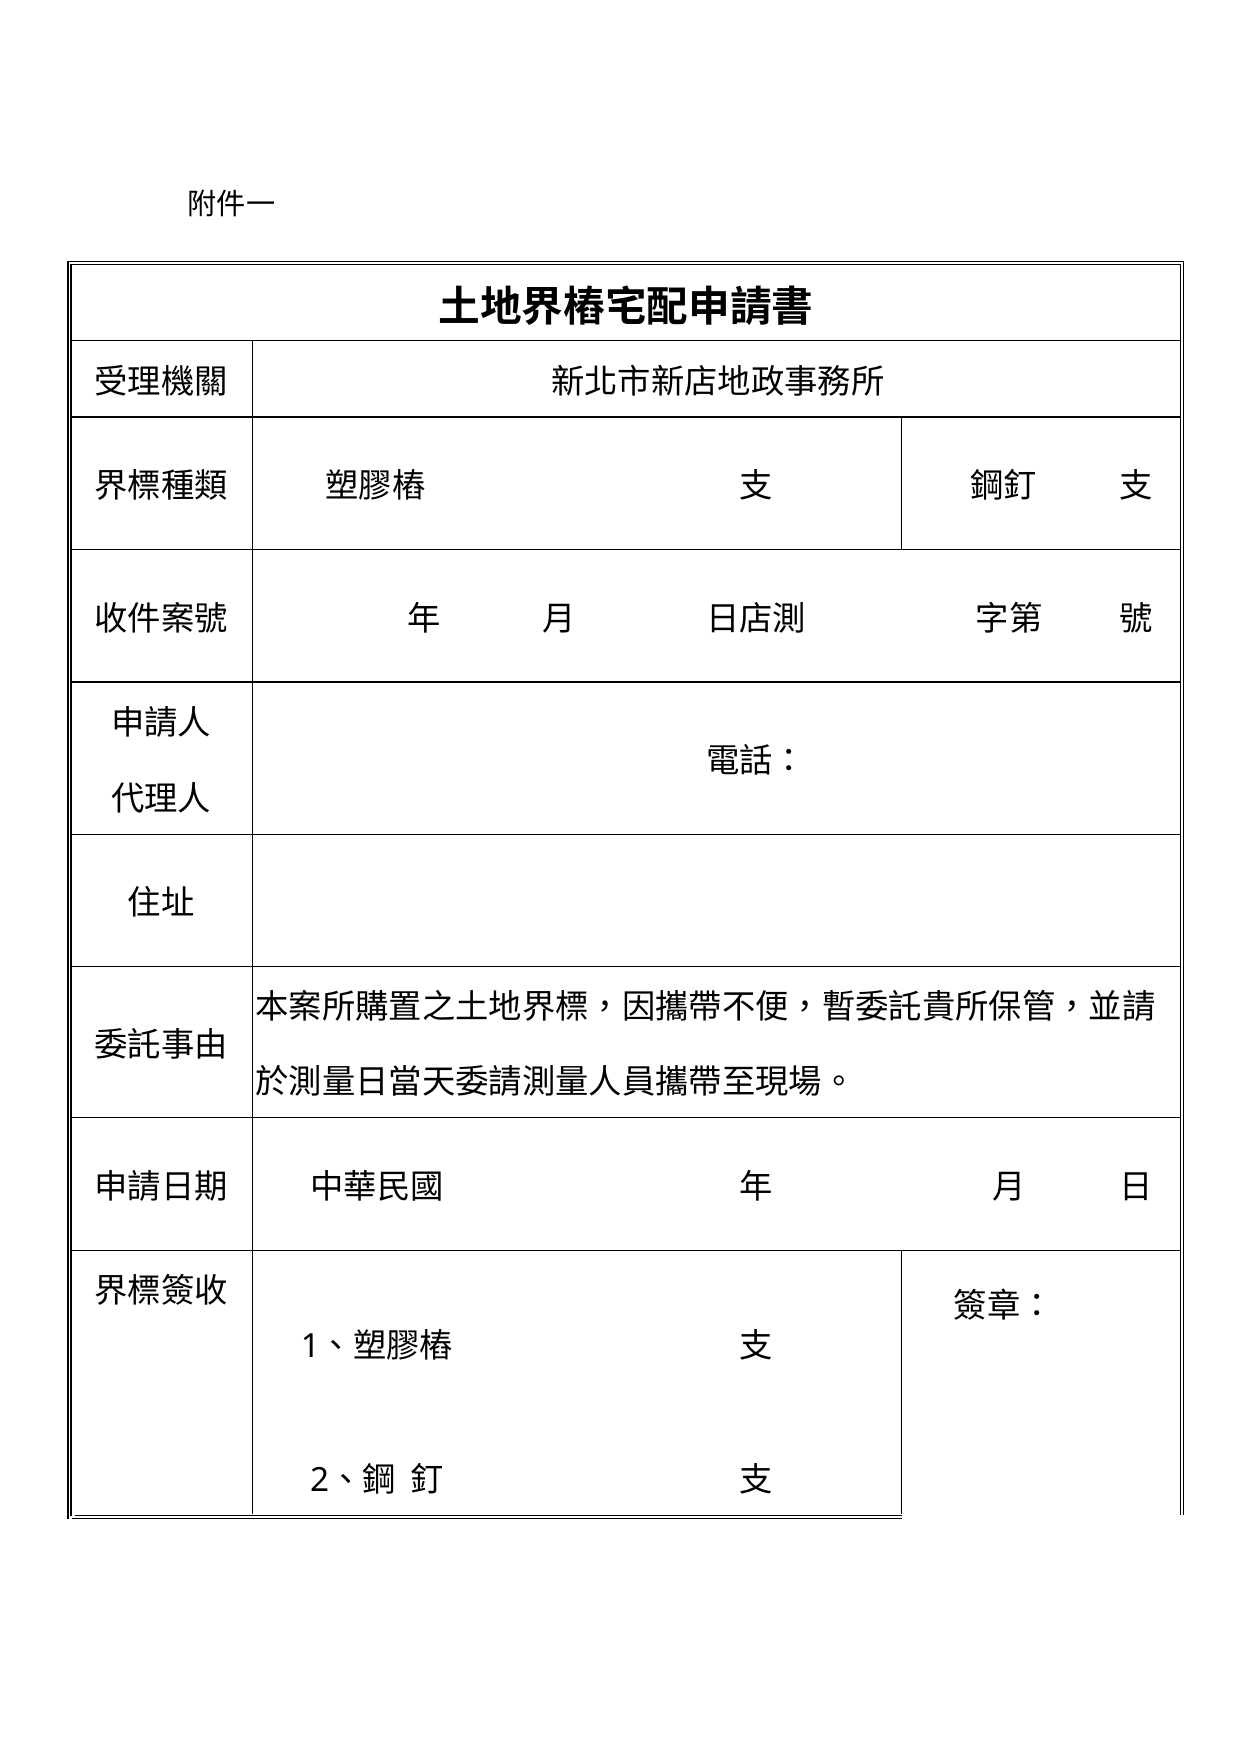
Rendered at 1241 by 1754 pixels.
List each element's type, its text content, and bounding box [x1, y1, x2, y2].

table_cell [495, 550, 501, 681]
table_header 土地界樁宅配申請書 [72, 265, 1180, 340]
table_cell 申請人 [72, 683, 252, 757]
table_cell [901, 550, 911, 681]
table_cell 界標種類 [72, 418, 252, 549]
table_cell [911, 1435, 1106, 1514]
table_cell 本案所購置之土地界標，因攜帶不便，暫委託貴所保管，並請於測量日當天委請測量人員攜帶至現場。 [253, 967, 1180, 1117]
table_cell [1106, 418, 1117, 549]
table_cell 塑膠樁 [253, 418, 498, 549]
table_cell [501, 1435, 611, 1514]
table_cell 鋼釘 [902, 418, 1106, 549]
table_cell 界標簽收 [72, 1251, 252, 1514]
table_cell 月 [501, 550, 600, 681]
table_cell 支 [611, 1435, 901, 1514]
table_cell [1106, 1435, 1117, 1514]
table_cell [1106, 1355, 1117, 1435]
table_cell [902, 1355, 911, 1435]
table_cell 申請日期 [72, 1118, 252, 1249]
table_cell [1106, 1251, 1180, 1355]
table_cell 號 [1117, 550, 1180, 681]
table_cell [501, 1118, 611, 1249]
table_cell [1106, 550, 1117, 681]
table_cell [902, 1435, 911, 1514]
table_cell 1、塑膠樁 [253, 1251, 501, 1435]
table_cell 支 [1117, 418, 1180, 549]
table_cell 電話： [611, 683, 901, 833]
table_cell [253, 550, 352, 681]
table_cell [901, 683, 1180, 833]
table_cell [911, 1355, 1106, 1435]
table_cell 代理人 [72, 758, 252, 833]
table_cell [253, 683, 611, 757]
table_cell 年 [352, 550, 495, 681]
table_cell [501, 1251, 611, 1435]
table_cell [1106, 1118, 1117, 1249]
table_cell 日 [1117, 1118, 1180, 1249]
table_cell 中華民國 [253, 1118, 501, 1249]
table_cell 住址 [72, 835, 252, 966]
table_cell 新北市新店地政事務所 [253, 341, 1180, 416]
table_cell 日店測 [611, 550, 901, 681]
table_cell 受理機關 [72, 341, 252, 416]
table_cell 委託事由 [72, 967, 252, 1117]
text 附件一 [187, 164, 1053, 239]
table_cell [1117, 1355, 1180, 1435]
table_cell 2、鋼 釘 [253, 1435, 501, 1514]
table_cell [600, 550, 611, 681]
table_cell [1117, 1435, 1180, 1514]
table_cell 簽章： [902, 1251, 1106, 1355]
table_cell 支 [611, 1251, 901, 1435]
table_cell 月 [911, 1118, 1106, 1249]
table_cell [498, 418, 611, 549]
table_cell 字第 [911, 550, 1106, 681]
table_cell [901, 1118, 911, 1249]
table_cell 年 [611, 1118, 901, 1249]
table_cell 支 [611, 418, 901, 549]
table_cell 收件案號 [72, 550, 252, 681]
table_cell [253, 835, 1180, 966]
table_cell [253, 758, 611, 833]
